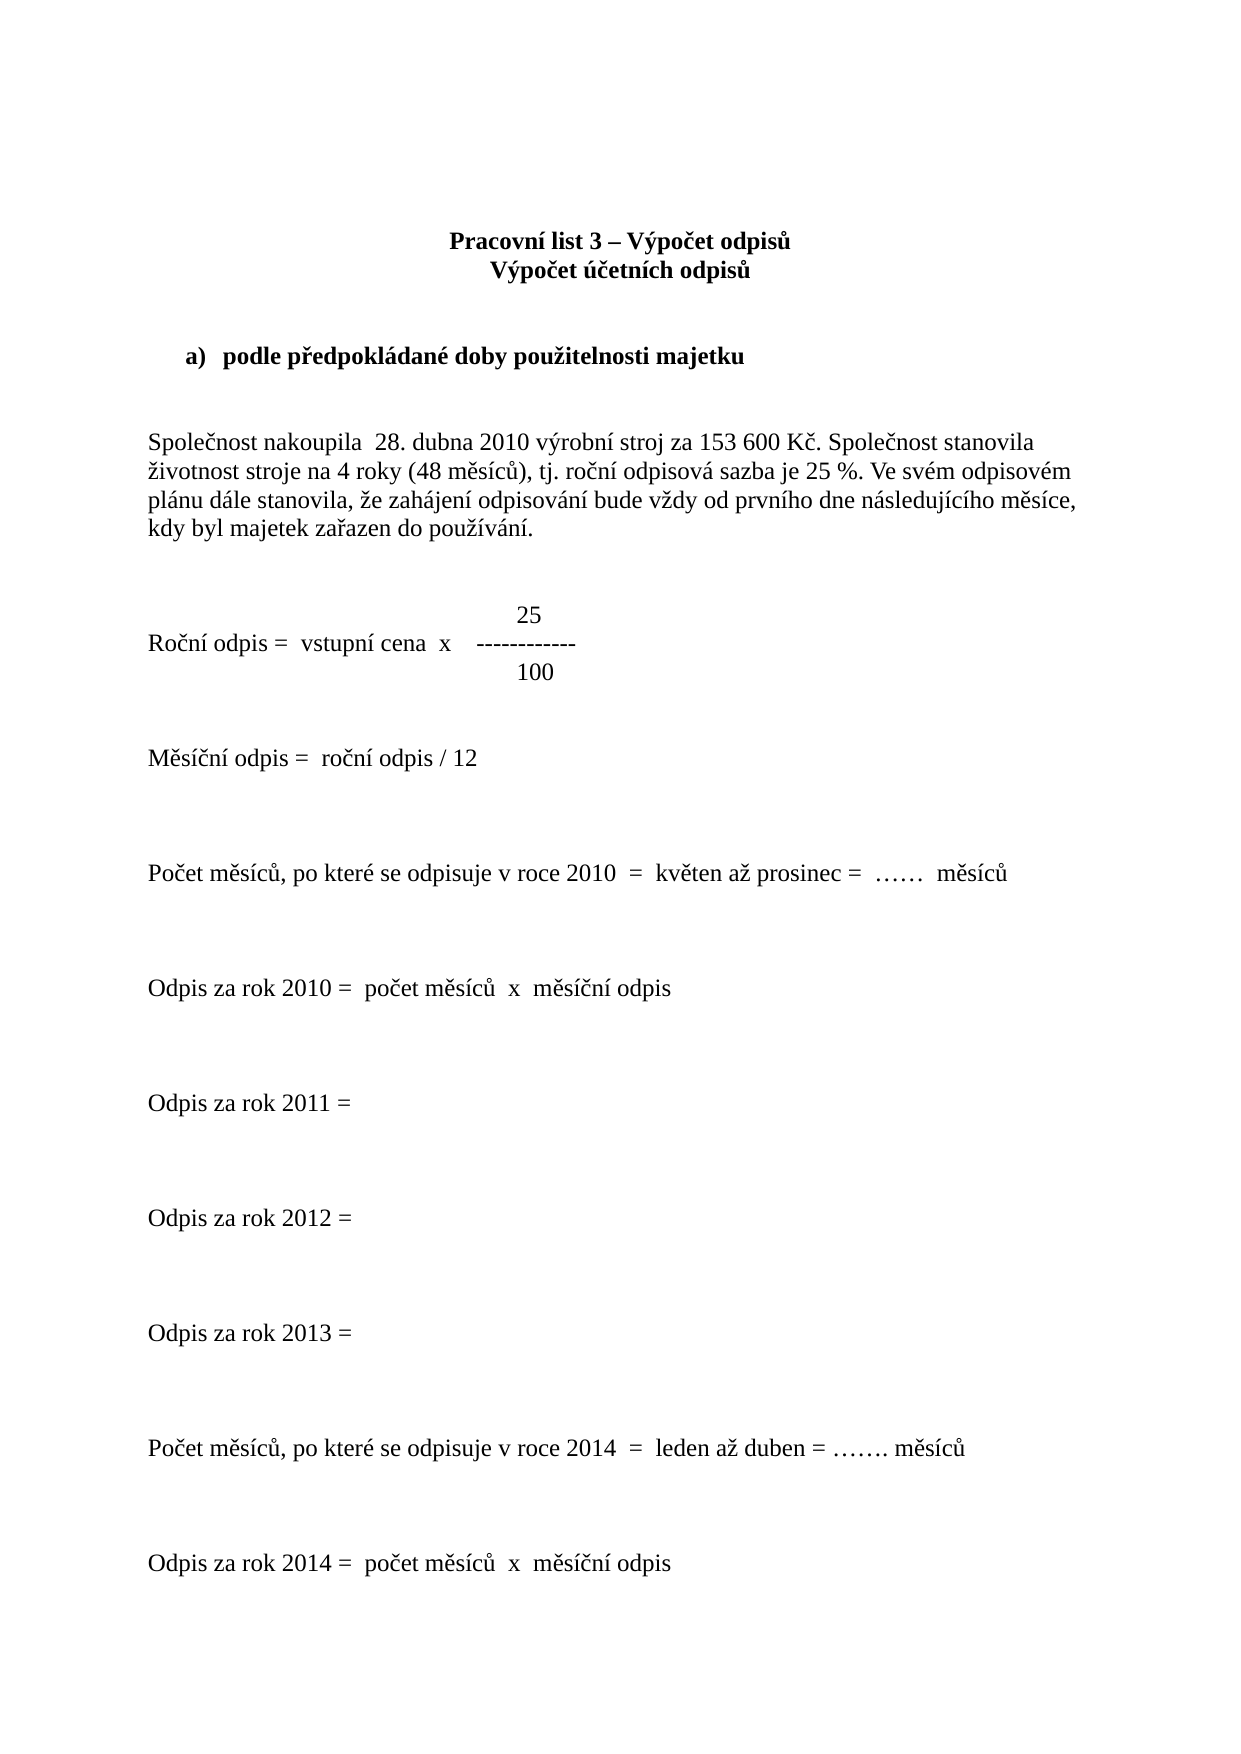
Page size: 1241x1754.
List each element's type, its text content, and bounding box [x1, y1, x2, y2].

text Měsíční odpis = roční odpis / 12 [148, 743, 1093, 772]
text Roční odpis = vstupní cena x ------------ [148, 628, 1093, 657]
list podle předpokládané doby použitelnosti majetku [185, 341, 1093, 370]
text Pracovní list 3 – Výpočet odpisů [148, 226, 1093, 255]
text 25 [148, 600, 1093, 628]
text Odpis za rok 2012 = [148, 1203, 1093, 1232]
text Odpis za rok 2013 = [148, 1318, 1093, 1347]
text Počet měsíců, po které se odpisuje v roce 2014 = leden až duben = ……. měsíců [148, 1433, 1093, 1462]
text Společnost nakoupila 28. dubna 2010 výrobní stroj za 153 600 Kč. Společnost stanovila životnost stroje na 4 roky (48 měsíců), tj. roční odpisová sazba je 25 %. Ve svém odpisovém plánu dále stanovila, že zahájení odpisování bude vždy od prvního dne následujícího měsíce, kdy byl majetek zařazen do používání. [148, 427, 1093, 542]
text Odpis za rok 2014 = počet měsíců x měsíční odpis [148, 1548, 1093, 1577]
text Výpočet účetních odpisů [148, 255, 1093, 283]
text Počet měsíců, po které se odpisuje v roce 2010 = květen až prosinec = …… měsíců [148, 858, 1093, 887]
text Odpis za rok 2011 = [148, 1088, 1093, 1117]
text Odpis za rok 2010 = počet měsíců x měsíční odpis [148, 973, 1093, 1002]
text 100 [148, 657, 1093, 686]
